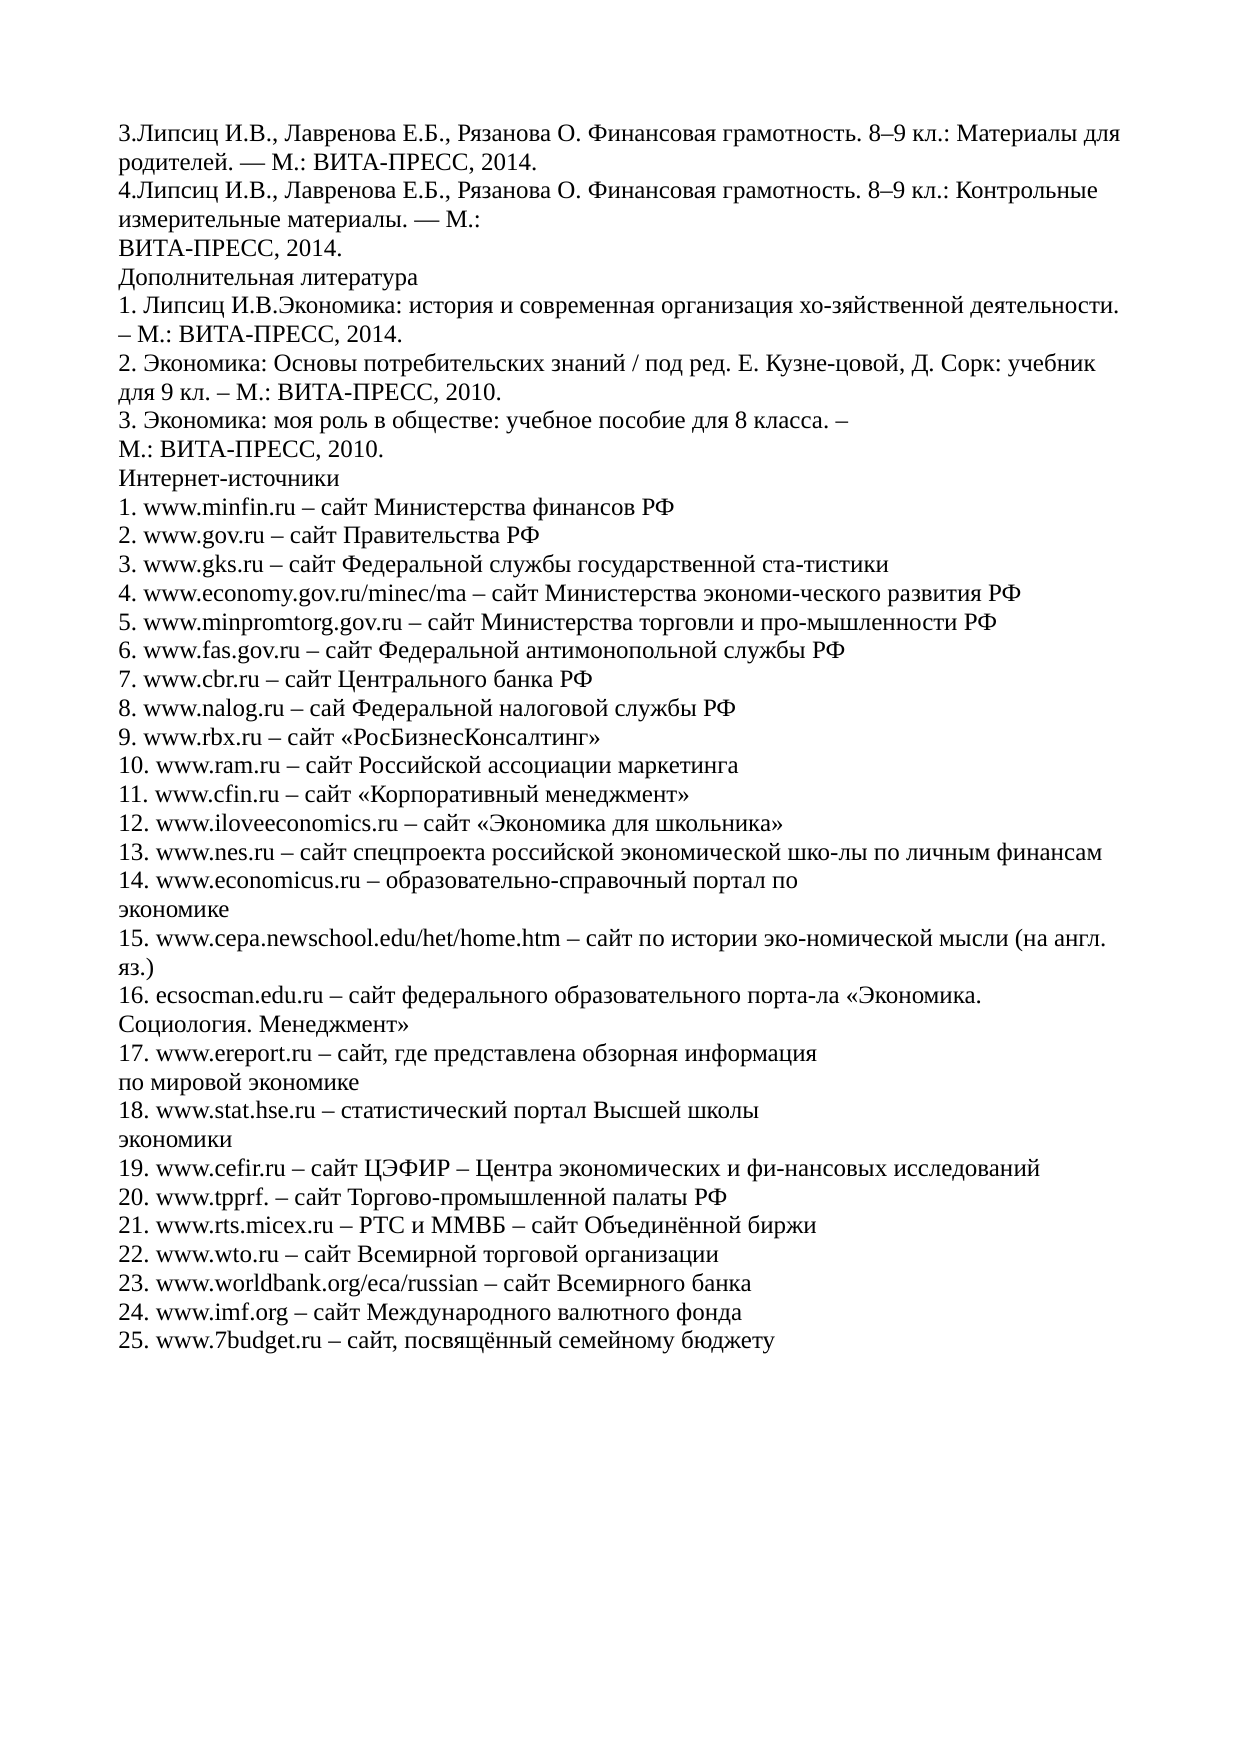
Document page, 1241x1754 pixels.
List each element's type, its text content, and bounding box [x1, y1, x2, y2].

text 2. Экономика: Основы потребительских знаний / под ред. Е. Кузне-цовой, Д. Сорк: учебник для 9 кл. – М.: ВИТА-ПРЕСС, 2010. [118, 348, 1122, 406]
text ВИТА-ПРЕСС, 2014. [118, 233, 1122, 262]
text 13. www.nes.ru – сайт спецпроекта российской экономической шко-лы по личным финансам [118, 837, 1122, 866]
text 4. www.economy.gov.ru/minec/ma – сайт Министерства экономи-ческого развития РФ [118, 578, 1122, 607]
text 2. www.gov.ru – сайт Правительства РФ [118, 521, 1122, 549]
text 17. www.ereport.ru – сайт, где представлена обзорная информация [118, 1038, 1122, 1067]
text 25. www.7budget.ru – сайт, посвящённый семейному бюджету [118, 1326, 1122, 1354]
text 15. www.cepa.newschool.edu/het/home.htm – сайт по истории эко-номической мысли (на англ. яз.) [118, 923, 1122, 981]
text экономики [118, 1124, 1122, 1153]
text 19. www.cefir.ru – сайт ЦЭФИР – Центра экономических и фи-нансовых исследований [118, 1153, 1122, 1182]
text 8. www.nalog.ru – сай Федеральной налоговой службы РФ [118, 693, 1122, 722]
text по мировой экономике [118, 1067, 1122, 1096]
text 3. www.gks.ru – сайт Федеральной службы государственной ста-тистики [118, 549, 1122, 578]
text 23. www.worldbank.org/eca/russian – сайт Всемирного банка [118, 1268, 1122, 1297]
text 10. www.ram.ru – сайт Российской ассоциации маркетинга [118, 751, 1122, 779]
text 5. www.minpromtorg.gov.ru – сайт Министерства торговли и про-мышленности РФ [118, 607, 1122, 636]
text 21. www.rts.micex.ru – РТС и ММВБ – сайт Объединённой биржи [118, 1211, 1122, 1239]
text 9. www.rbx.ru – сайт «РосБизнесКонсалтинг» [118, 722, 1122, 751]
text Дополнительная литература [118, 262, 1122, 291]
text М.: ВИТА-ПРЕСС, 2010. [118, 434, 1122, 463]
text 22. www.wto.ru – сайт Всемирной торговой организации [118, 1239, 1122, 1268]
text 6. www.fas.gov.ru – сайт Федеральной антимонопольной службы РФ [118, 636, 1122, 664]
text 18. www.stat.hse.ru – статистический портал Высшей школы [118, 1096, 1122, 1124]
text 3. Экономика: моя роль в обществе: учебное пособие для 8 класса. – [118, 406, 1122, 434]
text Интернет-источники [118, 463, 1122, 492]
text 24. www.imf.org – сайт Международного валютного фонда [118, 1297, 1122, 1326]
text экономике [118, 894, 1122, 923]
text 20. www.tpprf. – сайт Торгово-промышленной палаты РФ [118, 1182, 1122, 1211]
text 1. www.minfin.ru – сайт Министерства финансов РФ [118, 492, 1122, 521]
text 11. www.cfin.ru – сайт «Корпоративный менеджмент» [118, 779, 1122, 808]
text 16. ecsocman.edu.ru – сайт федерального образовательного порта-ла «Экономика. Социология. Менеджмент» [118, 981, 1122, 1038]
text 12. www.iloveeconomics.ru – сайт «Экономика для школьника» [118, 808, 1122, 837]
text 14. www.economicus.ru – образовательно-справочный портал по [118, 866, 1122, 894]
text 1. Липсиц И.В.Экономика: история и современная организация хо-зяйственной деятельности. – М.: ВИТА-ПРЕСС, 2014. [118, 291, 1122, 348]
text 3.Липсиц И.В., Лавренова Е.Б., Рязанова О. Финансовая грамотность. 8–9 кл.: Материалы для родителей. — М.: ВИТА-ПРЕСС, 2014. [118, 118, 1122, 176]
text 4.Липсиц И.В., Лавренова Е.Б., Рязанова О. Финансовая грамотность. 8–9 кл.: Контрольные измерительные материалы. — М.: [118, 176, 1122, 233]
text 7. www.cbr.ru – сайт Центрального банка РФ [118, 664, 1122, 693]
